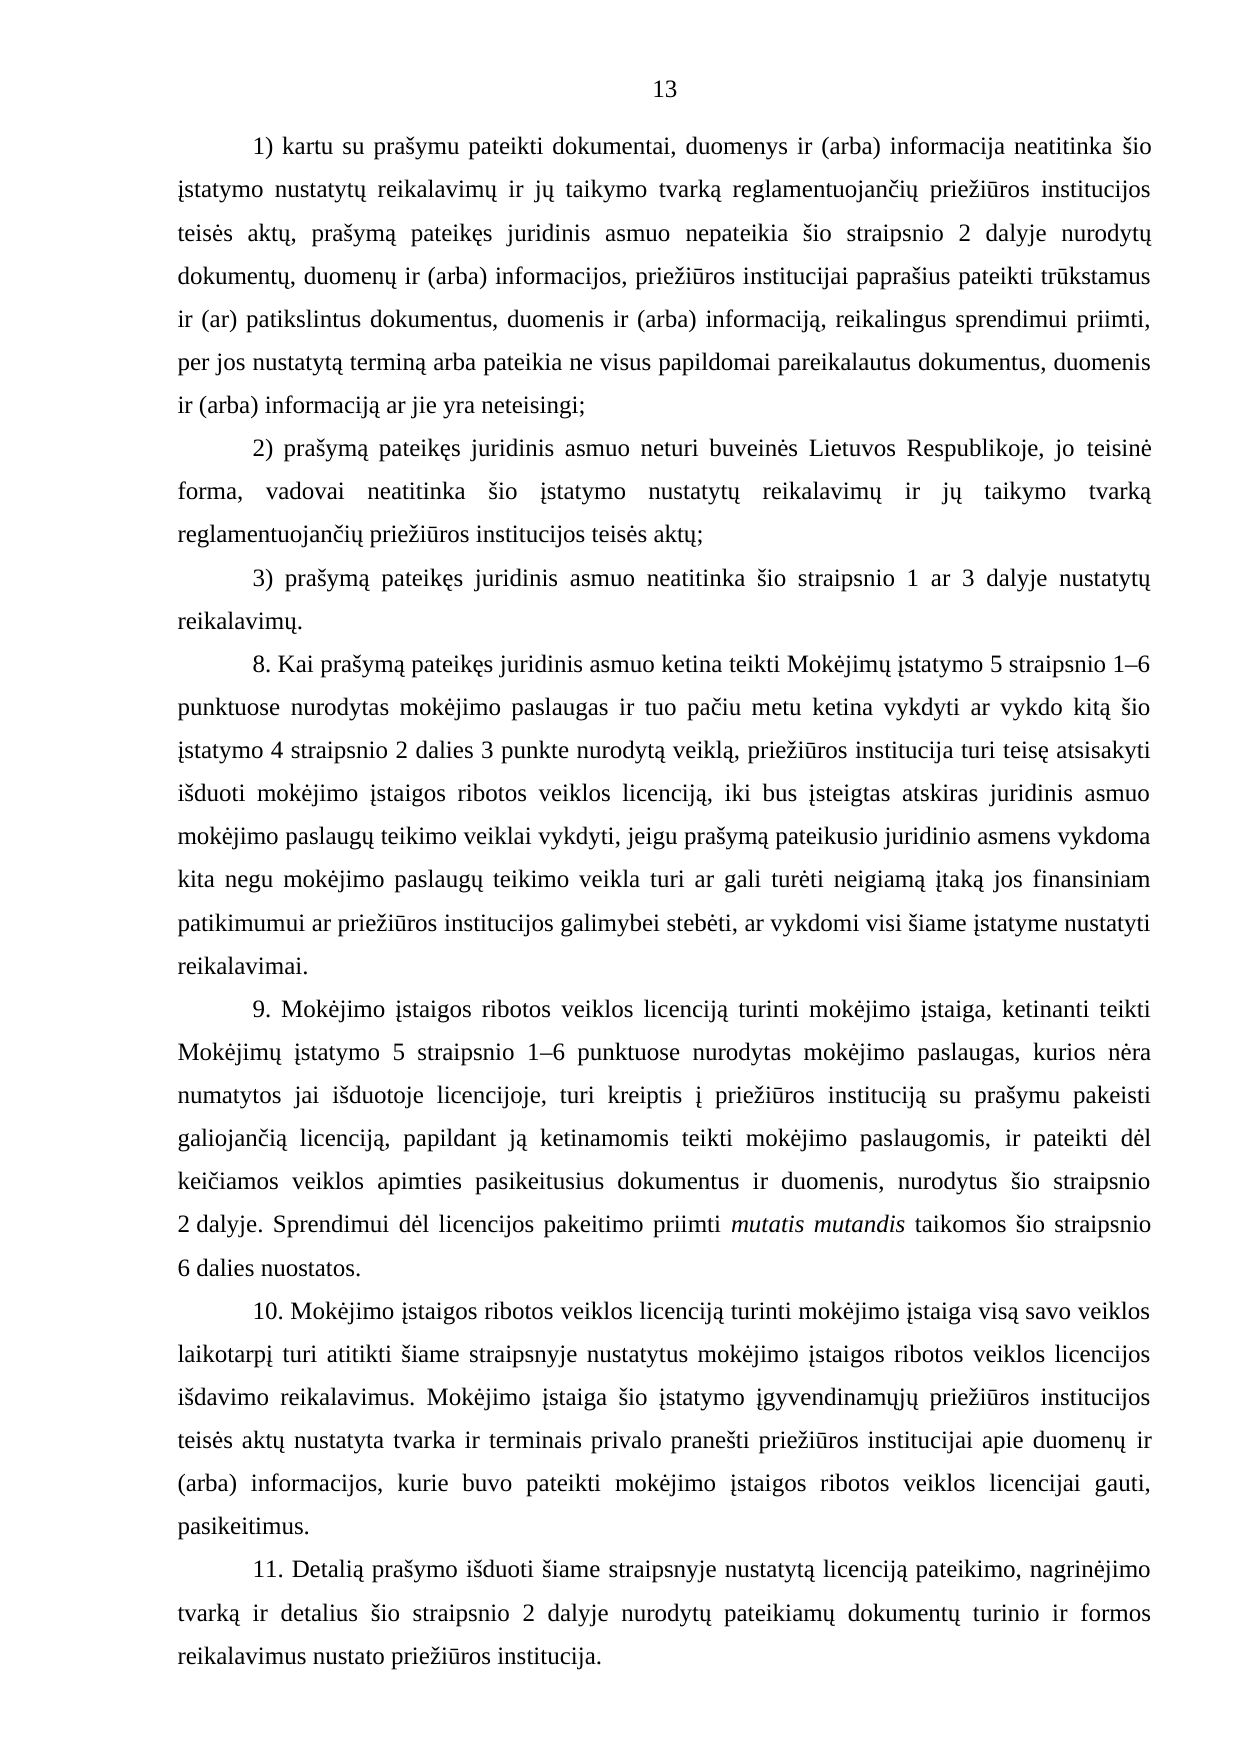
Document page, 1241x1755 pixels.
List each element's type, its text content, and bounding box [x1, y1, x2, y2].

text 10. Mokėjimo įstaigos ribotos veiklos licenciją turinti mokėjimo įstaiga visą savo veiklos laikotarpį turi atitikti šiame straipsnyje nustatytus mokėjimo įstaigos ribotos veiklos licencijos išdavimo reikalavimus. Mokėjimo įstaiga šio įstatymo įgyvendinamųjų priežiūros institucijos teisės aktų nustatyta tvarka ir terminais privalo pranešti priežiūros institucijai apie duomenų ir (arba) informacijos, kurie buvo pateikti mokėjimo įstaigos ribotos veiklos licencijai gauti, pasikeitimus. [177, 1296, 1152, 1540]
text 11. Detalią prašymo išduoti šiame straipsnyje nustatytą licenciją pateikimo, nagrinėjimo tvarką ir detalius šio straipsnio 2 dalyje nurodytų pateikiamų dokumentų turinio ir formos reikalavimus nustato priežiūros institucija. [177, 1554, 1152, 1669]
text 2) prašymą pateikęs juridinis asmuo neturi buveinės Lietuvos Respublikoje, jo teisinė forma, vadovai neatitinka šio įstatymo nustatytų reikalavimų ir jų taikymo tvarką reglamentuojančių priežiūros institucijos teisės aktų; [177, 433, 1152, 548]
text 1) kartu su prašymu pateikti dokumentai, duomenys ir (arba) informacija neatitinka šio įstatymo nustatytų reikalavimų ir jų taikymo tvarką reglamentuojančių priežiūros institucijos teisės aktų, prašymą pateikęs juridinis asmuo nepateikia šio straipsnio 2 dalyje nurodytų dokumentų, duomenų ir (arba) informacijos, priežiūros institucijai paprašius pateikti trūkstamus ir (ar) patikslintus dokumentus, duomenis ir (arba) informaciją, reikalingus sprendimui priimti, per jos nustatytą terminą arba pateikia ne visus papildomai pareikalautus dokumentus, duomenis ir (arba) informaciją ar jie yra neteisingi; [177, 131, 1152, 419]
text 8. Kai prašymą pateikęs juridinis asmuo ketina teikti Mokėjimų įstatymo 5 straipsnio 1–6 punktuose nurodytas mokėjimo paslaugas ir tuo pačiu metu ketina vykdyti ar vykdo kitą šio įstatymo 4 straipsnio 2 dalies 3 punkte nurodytą veiklą, priežiūros institucija turi teisę atsisakyti išduoti mokėjimo įstaigos ribotos veiklos licenciją, iki bus įsteigtas atskiras juridinis asmuo mokėjimo paslaugų teikimo veiklai vykdyti, jeigu prašymą pateikusio juridinio asmens vykdoma kita negu mokėjimo paslaugų teikimo veikla turi ar gali turėti neigiamą įtaką jos finansiniam patikimumui ar priežiūros institucijos galimybei stebėti, ar vykdomi visi šiame įstatyme nustatyti reikalavimai. [177, 649, 1152, 979]
text 3) prašymą pateikęs juridinis asmuo neatitinka šio straipsnio 1 ar 3 dalyje nustatytų reikalavimų. [177, 563, 1152, 634]
text 9. Mokėjimo įstaigos ribotos veiklos licenciją turinti mokėjimo įstaiga, ketinanti teikti Mokėjimų įstatymo 5 straipsnio 1–6 punktuose nurodytas mokėjimo paslaugas, kurios nėra numatytos jai išduotoje licencijoje, turi kreiptis į priežiūros instituciją su prašymu pakeisti galiojančią licenciją, papildant ją ketinamomis teikti mokėjimo paslaugomis, ir pateikti dėl keičiamos veiklos apimties pasikeitusius dokumentus ir duomenis, nurodytus šio straipsnio 2 dalyje. Sprendimui dėl licencijos pakeitimo priimti mutatis mutandis taikomos šio straipsnio 6 dalies nuostatos. [177, 994, 1152, 1281]
